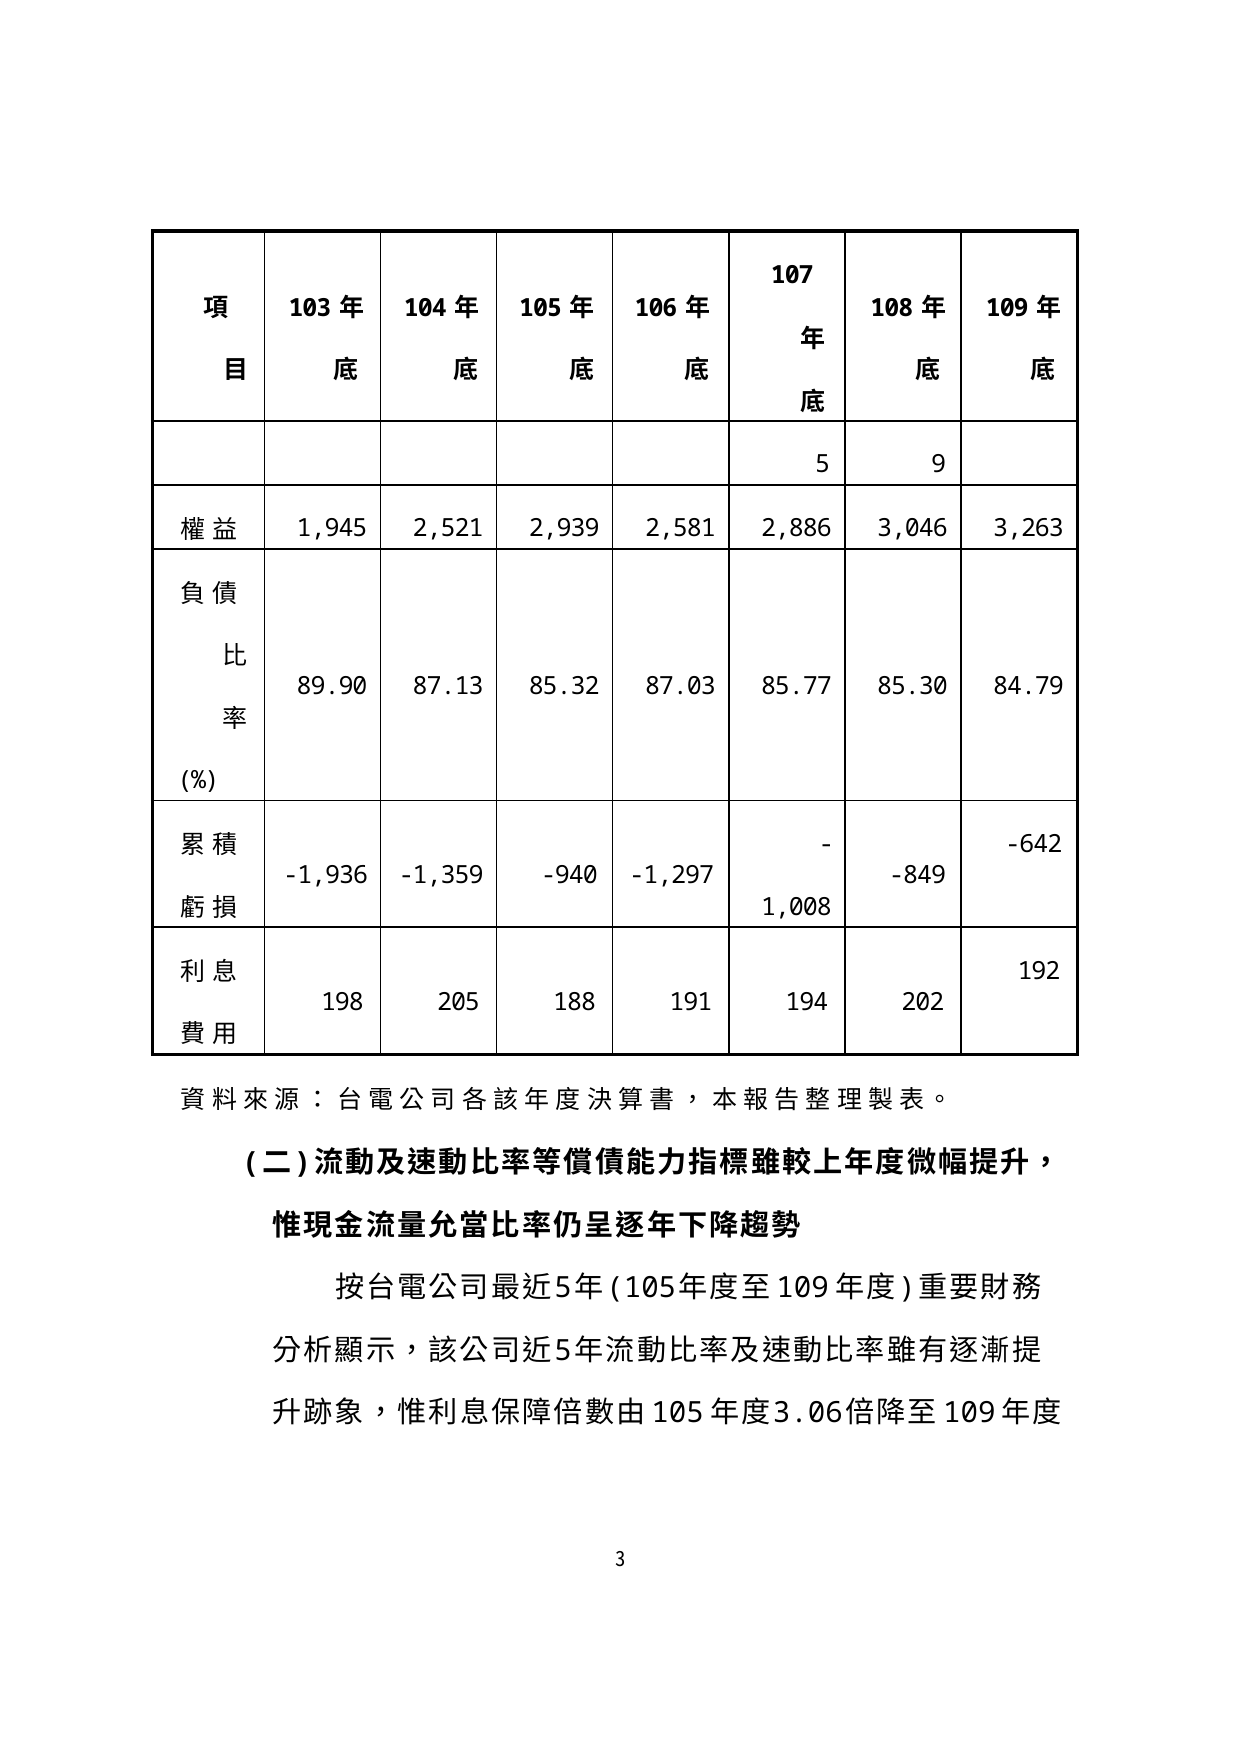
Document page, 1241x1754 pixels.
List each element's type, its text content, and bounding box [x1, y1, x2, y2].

table_header 項 目 [154, 233, 264, 420]
table_cell 2,939 [497, 486, 612, 548]
table_cell 2,581 [613, 486, 728, 548]
table_cell -1,008 [730, 801, 844, 926]
table_cell 191 [613, 928, 728, 1053]
table_cell 5 [730, 422, 844, 484]
table_cell 188 [497, 928, 612, 1053]
table_cell 85.30 [846, 550, 960, 799]
table_header 107年底 [730, 233, 844, 420]
table_cell 3,046 [846, 486, 960, 548]
table_cell [613, 422, 728, 484]
table_header 104年底 [381, 233, 496, 420]
table_cell 累積虧損 [154, 801, 264, 926]
table_header 103年底 [265, 233, 380, 420]
table_cell 利息費用 [154, 928, 264, 1053]
table_cell [154, 422, 264, 484]
table_cell 85.32 [497, 550, 612, 799]
table_cell 84.79 [962, 550, 1076, 799]
table_cell 205 [381, 928, 496, 1053]
table_cell 2,886 [730, 486, 844, 548]
table_header 108年底 [846, 233, 960, 420]
text 資料來源：台電公司各該年度決算書，本報告整理製表。 [150, 1056, 1063, 1118]
table_header 105年底 [497, 233, 612, 420]
table_cell 198 [265, 928, 380, 1053]
table_cell 202 [846, 928, 960, 1053]
table_cell -940 [497, 801, 612, 926]
table_cell 192 [962, 928, 1076, 1053]
table_cell -1,936 [265, 801, 380, 926]
table_cell -642 [962, 801, 1076, 926]
table_cell 9 [846, 422, 960, 484]
table_cell 87.03 [613, 550, 728, 799]
table_cell [381, 422, 496, 484]
table_cell 87.13 [381, 550, 496, 799]
text (二)流動及速動比率等償債能力指標雖較上年度微幅提升，惟現金流量允當比率仍呈逐年下降趨勢 [236, 1118, 1063, 1243]
table_cell 1,945 [265, 486, 380, 548]
table_cell -1,297 [613, 801, 728, 926]
table_cell 權益 [154, 486, 264, 548]
table_cell 2,521 [381, 486, 496, 548]
table_cell 85.77 [730, 550, 844, 799]
table_cell 3,263 [962, 486, 1076, 548]
table_cell [265, 422, 380, 484]
text 按台電公司最近5年(105年度至109年度)重要財務分析顯示，該公司近5年流動比率及速動比率雖有逐漸提升跡象，惟利息保障倍數由105年度3.06倍降至109年度2.25倍；現金流量允當比率亦自107年度起轉為下降趨勢，由107年度133.84%降至109年度117.90%；現金再投資比率則由105年度之5.40%降為109年度4.43%(詳表2)，台電公司允宜積極研謀改善。 [266, 1243, 1063, 1431]
table_cell 89.90 [265, 550, 380, 799]
table_cell 負債比率 (%) [154, 550, 264, 799]
table_cell [962, 422, 1076, 484]
table_cell -849 [846, 801, 960, 926]
table_cell [497, 422, 612, 484]
table_header 109年底 [962, 233, 1076, 420]
table_cell 194 [730, 928, 844, 1053]
table_cell -1,359 [381, 801, 496, 926]
table_header 106年底 [613, 233, 728, 420]
